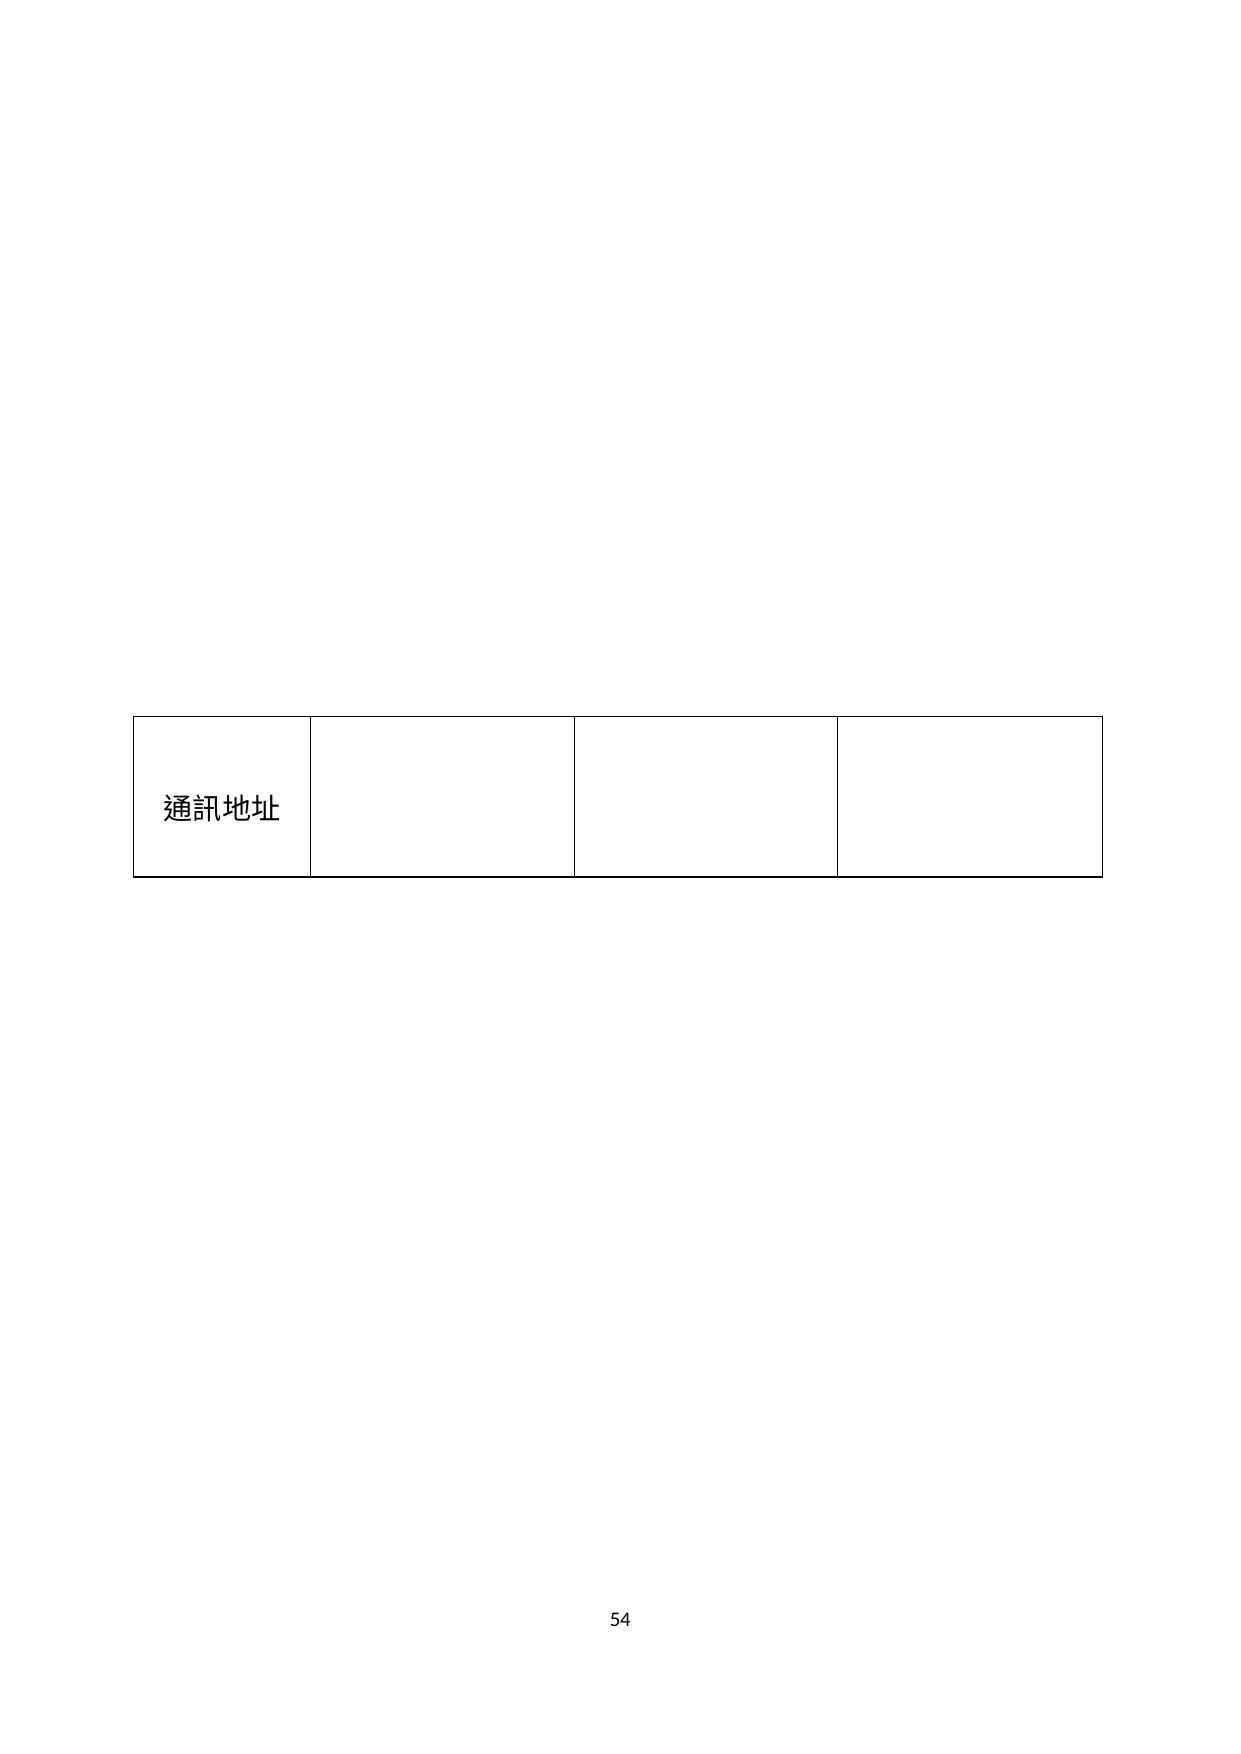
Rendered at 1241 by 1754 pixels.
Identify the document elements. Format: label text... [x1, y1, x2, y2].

table_cell [311, 717, 574, 876]
table_cell [838, 717, 1102, 876]
table_cell 通訊地址 [134, 717, 310, 876]
table_cell [1103, 716, 1107, 876]
table_cell [575, 717, 837, 876]
